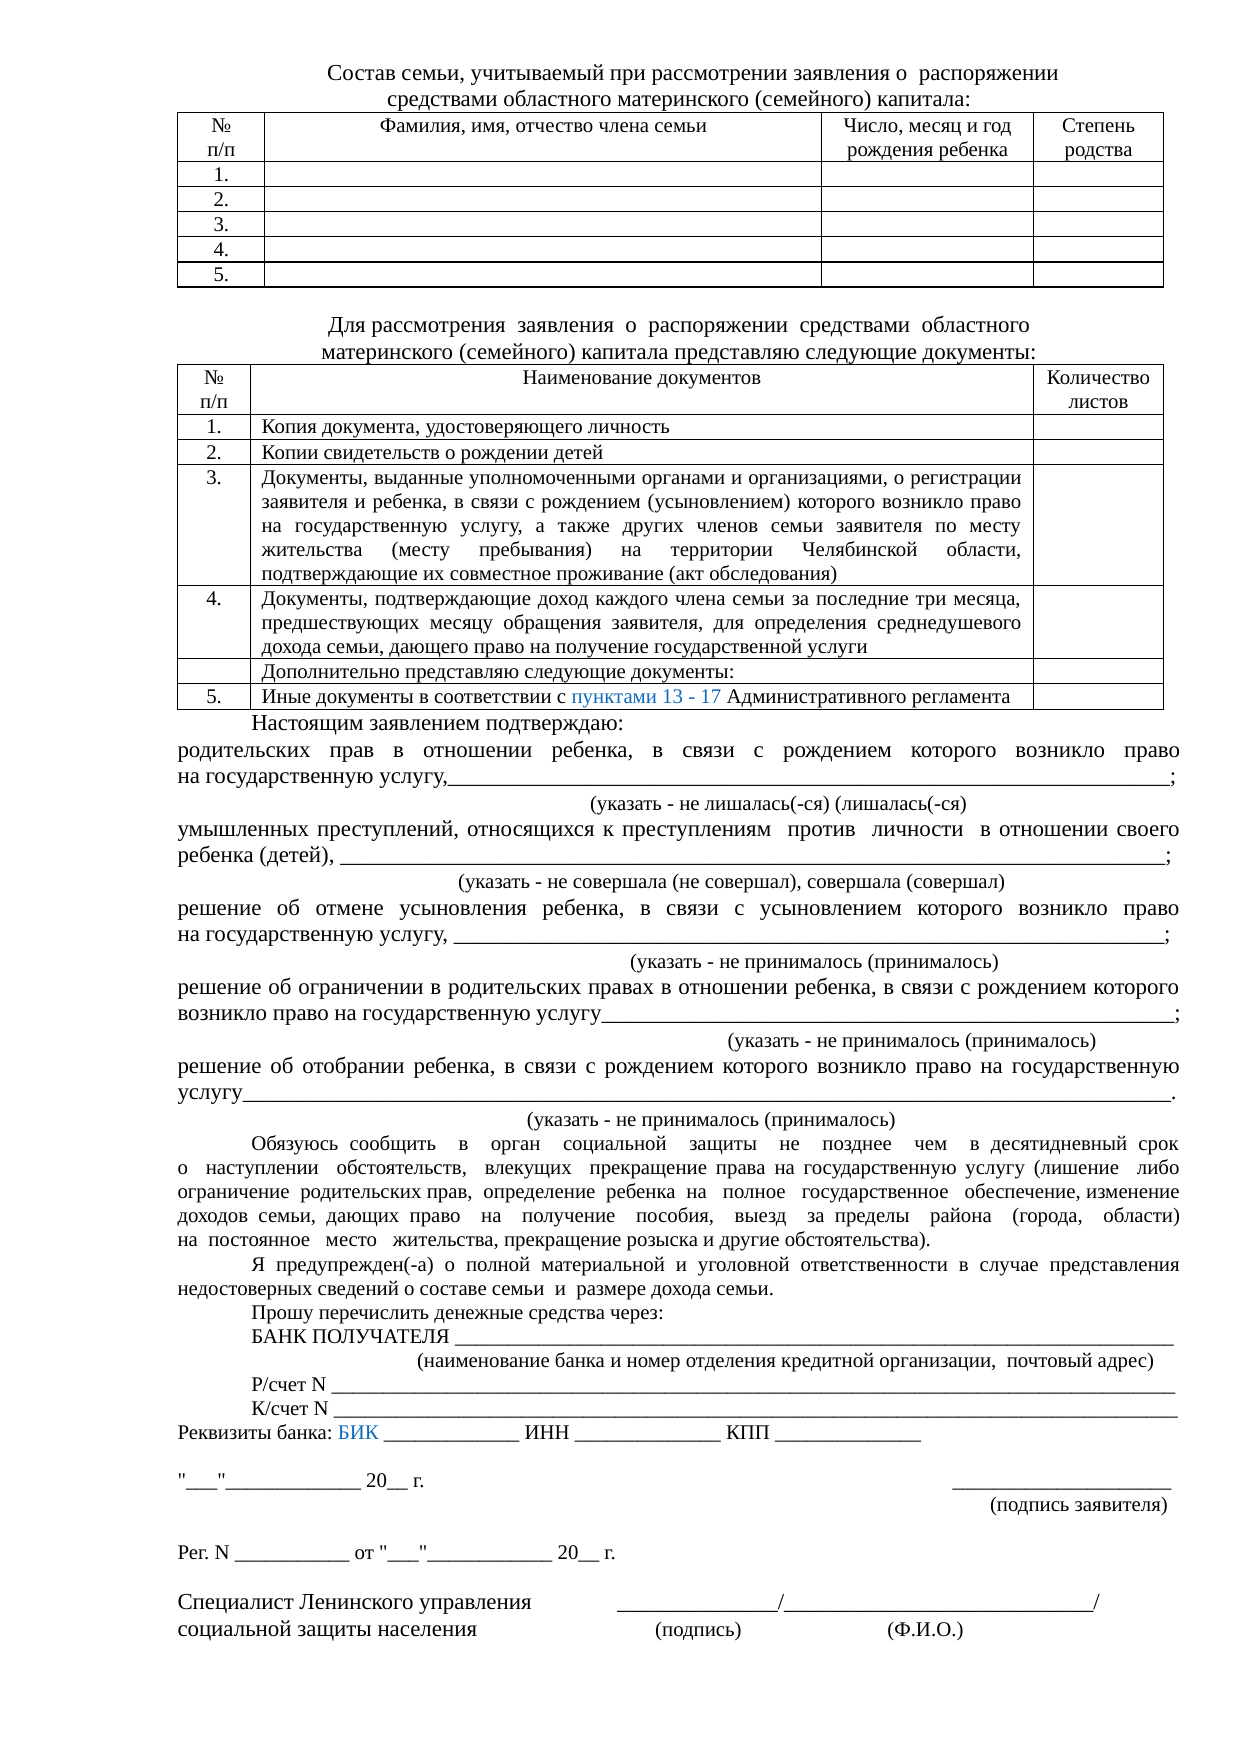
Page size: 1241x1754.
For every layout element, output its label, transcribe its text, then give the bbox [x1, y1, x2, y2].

text Реквизиты банка: БИК _____________ ИНН ______________ КПП ______________ [177, 1420, 1181, 1444]
text Обязуюсь сообщить в орган социальной защиты не позднее чем в десятидневный срок о наступлении обстоятельств, влекущих прекращение права на государственную услугу (лишение либо ограничение родительских прав, определение ребенка на полное государственное обеспечение, изменение доходов семьи, дающих право на получение пособия, выезд за пределы района (города, области) на постоянное место жительства, прекращение розыска и другие обстоятельства). [177, 1131, 1181, 1251]
table_cell [265, 187, 821, 211]
table_header № п/п [178, 365, 250, 413]
text материнского (семейного) капитала представляю следующие документы: [177, 338, 1181, 364]
table_cell 5. [178, 263, 264, 286]
table_cell 4. [178, 586, 250, 658]
table_cell [1034, 440, 1163, 464]
table_header Фамилия, имя, отчество члена семьи [265, 113, 821, 161]
text Для рассмотрения заявления о распоряжении средствами областного [177, 312, 1181, 338]
table_cell [822, 263, 1033, 286]
table_cell [265, 263, 821, 286]
table_cell [1034, 237, 1163, 261]
table_header Степень родства [1034, 113, 1163, 161]
table_cell Документы, выданные уполномоченными органами и организациями, о регистрации заявителя и ребенка, в связи с рождением (усыновлением) которого возникло право на государственную услугу, а также других членов семьи заявителя по месту жительства (месту пребывания) на территории Челябинской области, подтверждающие их совместное проживание (акт обследования) [251, 465, 1033, 585]
text (подпись заявителя) [177, 1492, 1181, 1516]
table_header Число, месяц и год рождения ребенка [822, 113, 1033, 161]
table_cell [822, 237, 1033, 261]
table_cell [822, 212, 1033, 236]
table_cell [822, 162, 1033, 186]
text (указать - не совершала (не совершал), совершала (совершал) [177, 868, 1181, 894]
table_cell [265, 162, 821, 186]
text решение об отмене усыновления ребенка, в связи с усыновлением которого возникло право на государственную услугу, ______________________________________________________________; [177, 894, 1181, 947]
table_cell [1034, 586, 1163, 658]
text решение об отобрании ребенка, в связи с рождением которого возникло право на государственную услугу_________________________________________________________________________________. [177, 1052, 1181, 1105]
text умышленных преступлений, относящихся к преступлениям против личности в отношении своего ребенка (детей), ________________________________________________________________________; [177, 815, 1181, 868]
text БАНК ПОЛУЧАТЕЛЯ _____________________________________________________________________ [177, 1324, 1181, 1348]
table_cell 1. [178, 162, 264, 186]
text Рег. N ___________ от "___"____________ 20__ г. [177, 1540, 1181, 1564]
text социальной защиты населения (подпись) (Ф.И.О.) [177, 1615, 1181, 1641]
table_cell [1034, 465, 1163, 585]
text (указать - не принималось (принималось) [177, 947, 1181, 973]
text Специалист Ленинского управления ______________/___________________________/ [177, 1588, 1181, 1615]
table_cell [1034, 659, 1163, 683]
table_cell [1034, 263, 1163, 286]
text К/счет N _________________________________________________________________________________ [177, 1396, 1181, 1420]
text решение об ограничении в родительских правах в отношении ребенка, в связи с рождением которого возникло право на государственную услугу__________________________________________________; [177, 973, 1181, 1026]
table_cell [1034, 212, 1163, 236]
table_cell [1034, 684, 1163, 708]
table_cell Иные документы в соответствии с пунктами 13 - 17 Административного регламента [251, 684, 1033, 708]
table_cell [1034, 187, 1163, 211]
table_cell 3. [178, 465, 250, 585]
text (наименование банка и номер отделения кредитной организации, почтовый адрес) [177, 1348, 1181, 1372]
text (указать - не принималось (принималось) [177, 1105, 1181, 1131]
text Прошу перечислить денежные средства через: [177, 1299, 1181, 1324]
table_cell [178, 659, 250, 683]
table_cell [1034, 415, 1163, 438]
table_cell [822, 187, 1033, 211]
table_header № п/п [178, 113, 264, 161]
table_cell 2. [178, 440, 250, 464]
table_cell [265, 212, 821, 236]
table_cell 2. [178, 187, 264, 211]
table_cell 4. [178, 237, 264, 261]
text (указать - не лишалась(-ся) (лишалась(-ся) [177, 788, 1181, 815]
text Я предупрежден(-а) о полной материальной и уголовной ответственности в случае представления недостоверных сведений о составе семьи и размере дохода семьи. [177, 1251, 1181, 1299]
table_cell 5. [178, 684, 250, 708]
text Р/счет N _________________________________________________________________________________ [177, 1372, 1181, 1396]
table_cell Документы, подтверждающие доход каждого члена семьи за последние три месяца, предшествующих месяцу обращения заявителя, для определения среднедушевого дохода семьи, дающего право на получение государственной услуги [251, 586, 1033, 658]
table_cell [1034, 162, 1163, 186]
text средствами областного материнского (семейного) капитала: [177, 85, 1181, 112]
text "___"_____________ 20__ г. _____________________ [177, 1468, 1181, 1492]
table_header Количество листов [1034, 365, 1163, 413]
table_header Наименование документов [251, 365, 1033, 413]
table_cell Копия документа, удостоверяющего личность [251, 415, 1033, 438]
table_cell 3. [178, 212, 264, 236]
table_cell Дополнительно представляю следующие документы: [251, 659, 1033, 683]
table_cell 1. [178, 415, 250, 438]
text Состав семьи, учитываемый при рассмотрении заявления о распоряжении [177, 59, 1181, 85]
table_cell [265, 237, 821, 261]
text (указать - не принималось (принималось) [177, 1026, 1181, 1052]
table_cell Копии свидетельств о рождении детей [251, 440, 1033, 464]
text Настоящим заявлением подтверждаю: [177, 709, 1181, 736]
text родительских прав в отношении ребенка, в связи с рождением которого возникло право на государственную услугу,_______________________________________________________________; [177, 736, 1181, 788]
